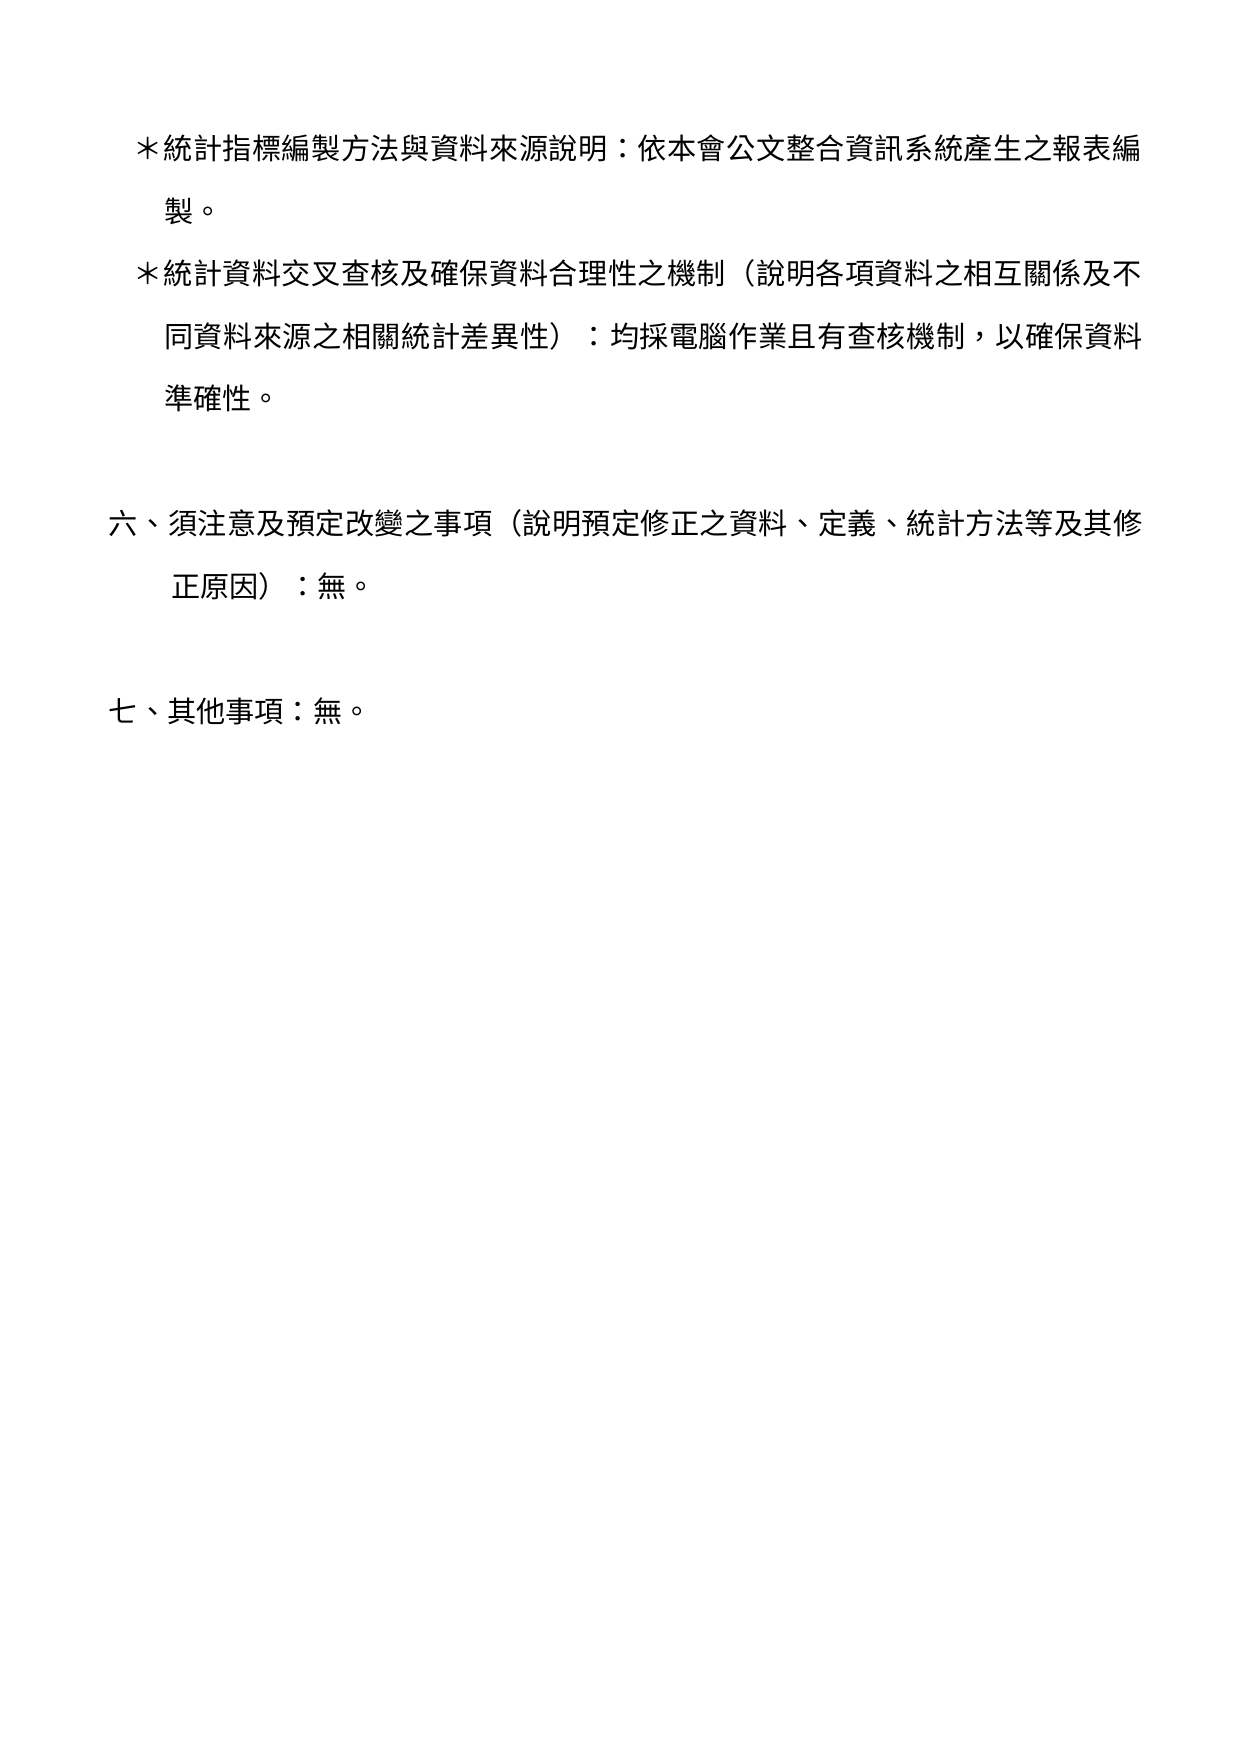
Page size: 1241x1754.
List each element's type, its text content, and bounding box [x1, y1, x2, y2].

table_header 統計資料背景說明 資料種類：行政管理及考核統計 資料項目：桃園市政府人民申請案件時效統計 一、發布及編製機關單位 ＊發布機關、單位：桃園市政府研究發展考核委員會會計單位 ＊編製單位：桃園市政府研究發展考核委員會管制考核組 ＊聯絡電話：(03)3322101分機6910 ＊傳真：(03)3350888 ＊電子信箱：10029524@mail.tycg.gov.tw 二、發布形式 口頭： （ ）記者會或說明會 書面： （ ）新聞稿 （ ）報表 （ ）書刊，刊名： ＊電子媒體： （ ）線上書刊及資料庫，網址： （ ）磁片 （ ）光碟片 （V）其他 Open Document File(odf)、Portable Document Format(pdf)或Excel檔案 三、資料範圍、週期及時效 ＊統計地區範圍及對象：本府所屬各一級機關收辦之人民申請案件。 ＊統計標準時間：以每年1月1日至年底所發生之事實為準。 ＊統計項目定義： (一)本月份新收件數：係每月1日起至月底之新增案件總數。 (二)截至上月待辦案件數：截至上月底止仍未辦結而續於本月辦理案件數。 (三)本月應辦案件數：係「本月份新收案件數」與「截至上月待辦案件數」之和。 (四)依限辦結案件數：在各類目所規定之處理時限內辦結者均屬之。 (五)逾限辦結案件數：超過各類目所規定之處理時限辦結者均屬之。 (六)辦結案件總數：係「依限辦結案件數」與「逾限辦結案件數」之和。 (七)待辦案件數：凡未辦理完成者均屬之，含未銷號者在內。其為「本月應辦案件數」 減「已辦結案件總數」；亦為未逾辦理期限待辦件數與已逾辦理期限待辦件數之和。 ＊統計單位：件、%。 ＊分類標準：橫項依「機關別」分；緃項依「應辦案件」、「已辦結案件」、「待辦案件」、「平均限辦日數」、「平均辦理天數」及「平均逾期天數」分。 ＊發布週期（指資料編製或產生之頻率，如月、季、年等）：月。 ＊時效（指統計標準時間至資料發布時間之間隔時間）：25日。 ＊資料變革：無。 四、公開資料發布訊息 ＊預告發布日期（含預告方式及週期）：次月25日(遇假日順延)前以報表及網際網路發布。 ＊同步發送單位（說明資料發布時同步發送之單位或可同步查得該資料之網址）：桃園市政府主計處、桃園市政府研究發展考核委員會會計單位。 五、資料品質 ＊統計指標編製方法與資料來源說明：依本會公文整合資訊系統產生之報表編製。 ＊統計資料交叉查核及確保資料合理性之機制（說明各項資料之相互關係及不同資料來源之相關統計差異性）：均採電腦作業且有查核機制，以確保資料準確性。 六、須注意及預定改變之事項（說明預定修正之資料、定義、統計方法等及其修正原因）：無。 七、其他事項：無。 [98, 105, 1155, 855]
